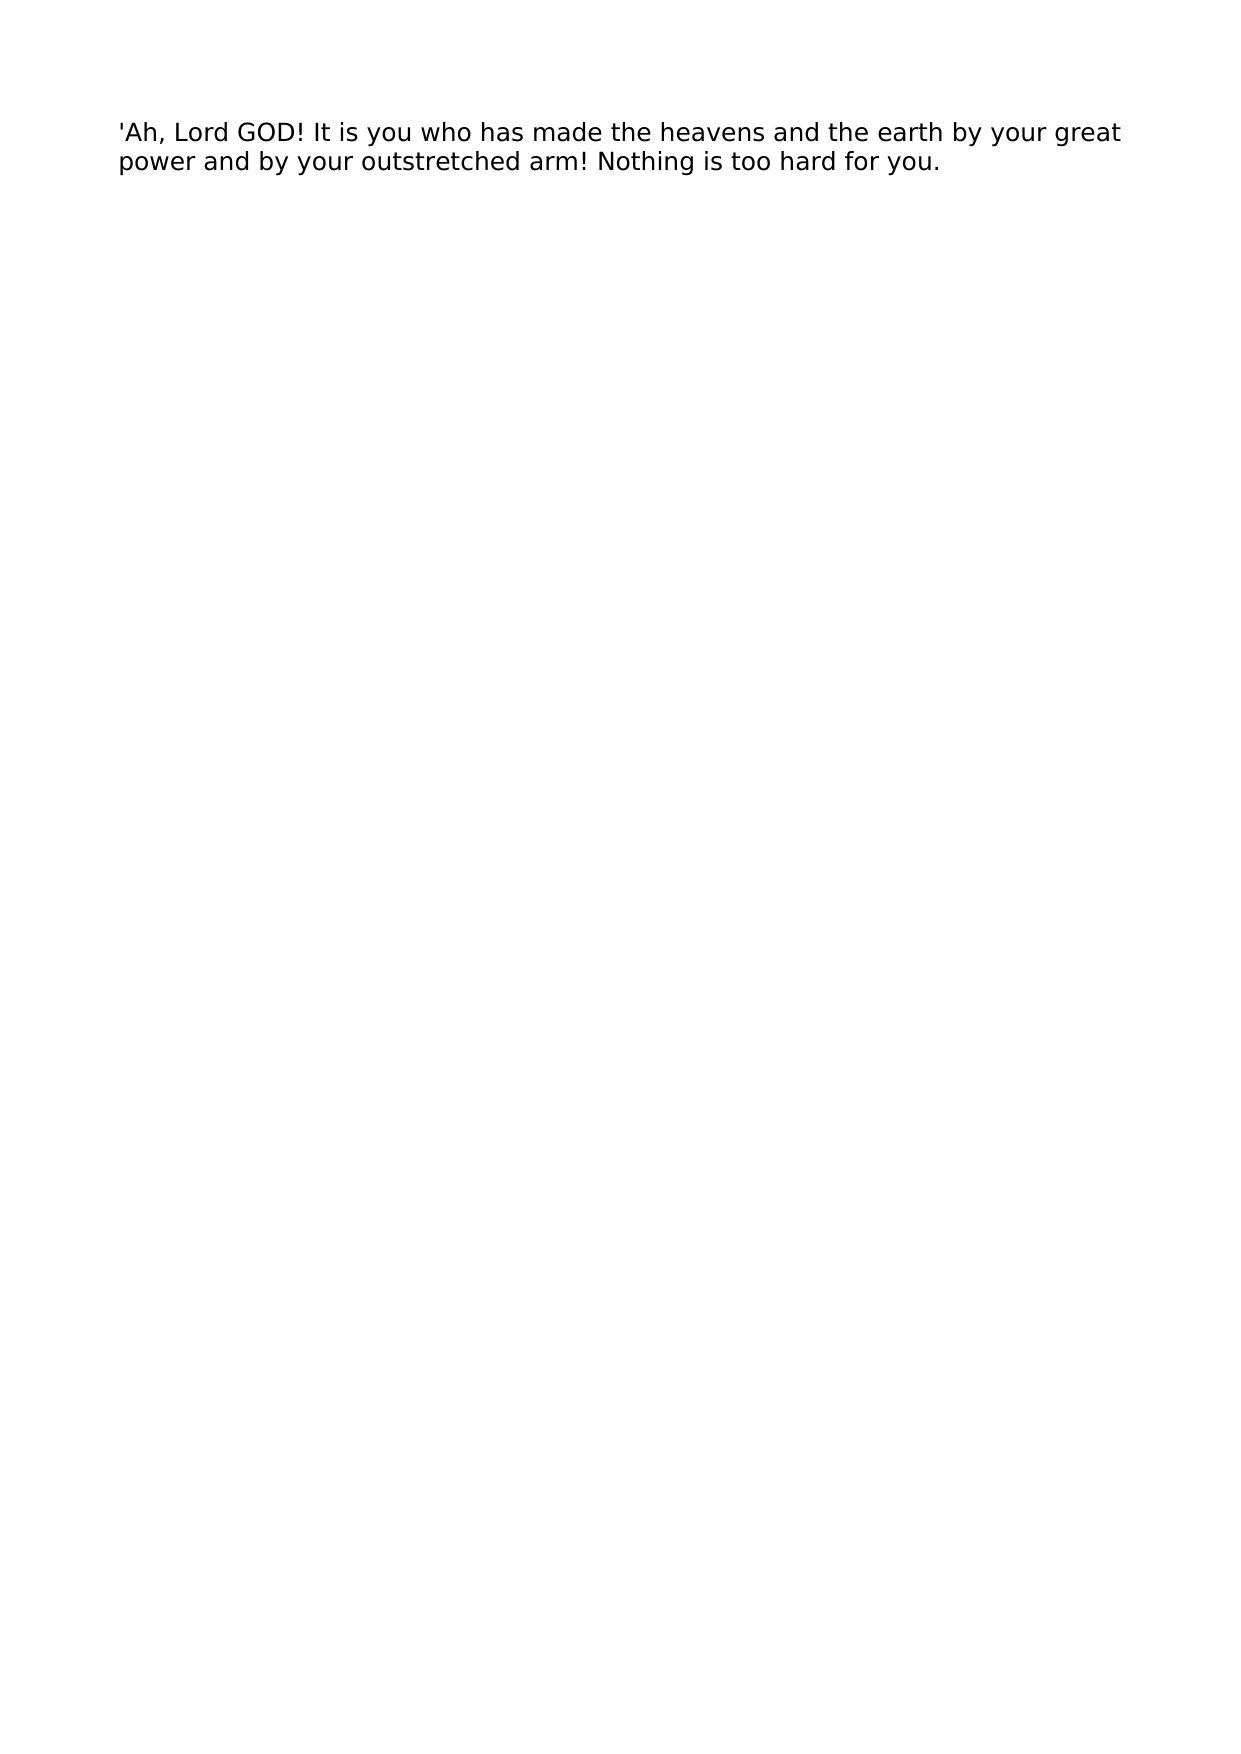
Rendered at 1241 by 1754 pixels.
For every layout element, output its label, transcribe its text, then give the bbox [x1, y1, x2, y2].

text 'Ah, Lord GOD! It is you who has made the heavens and the earth by your great power and by your outstretched arm! Nothing is too hard for you. [118, 118, 1122, 176]
